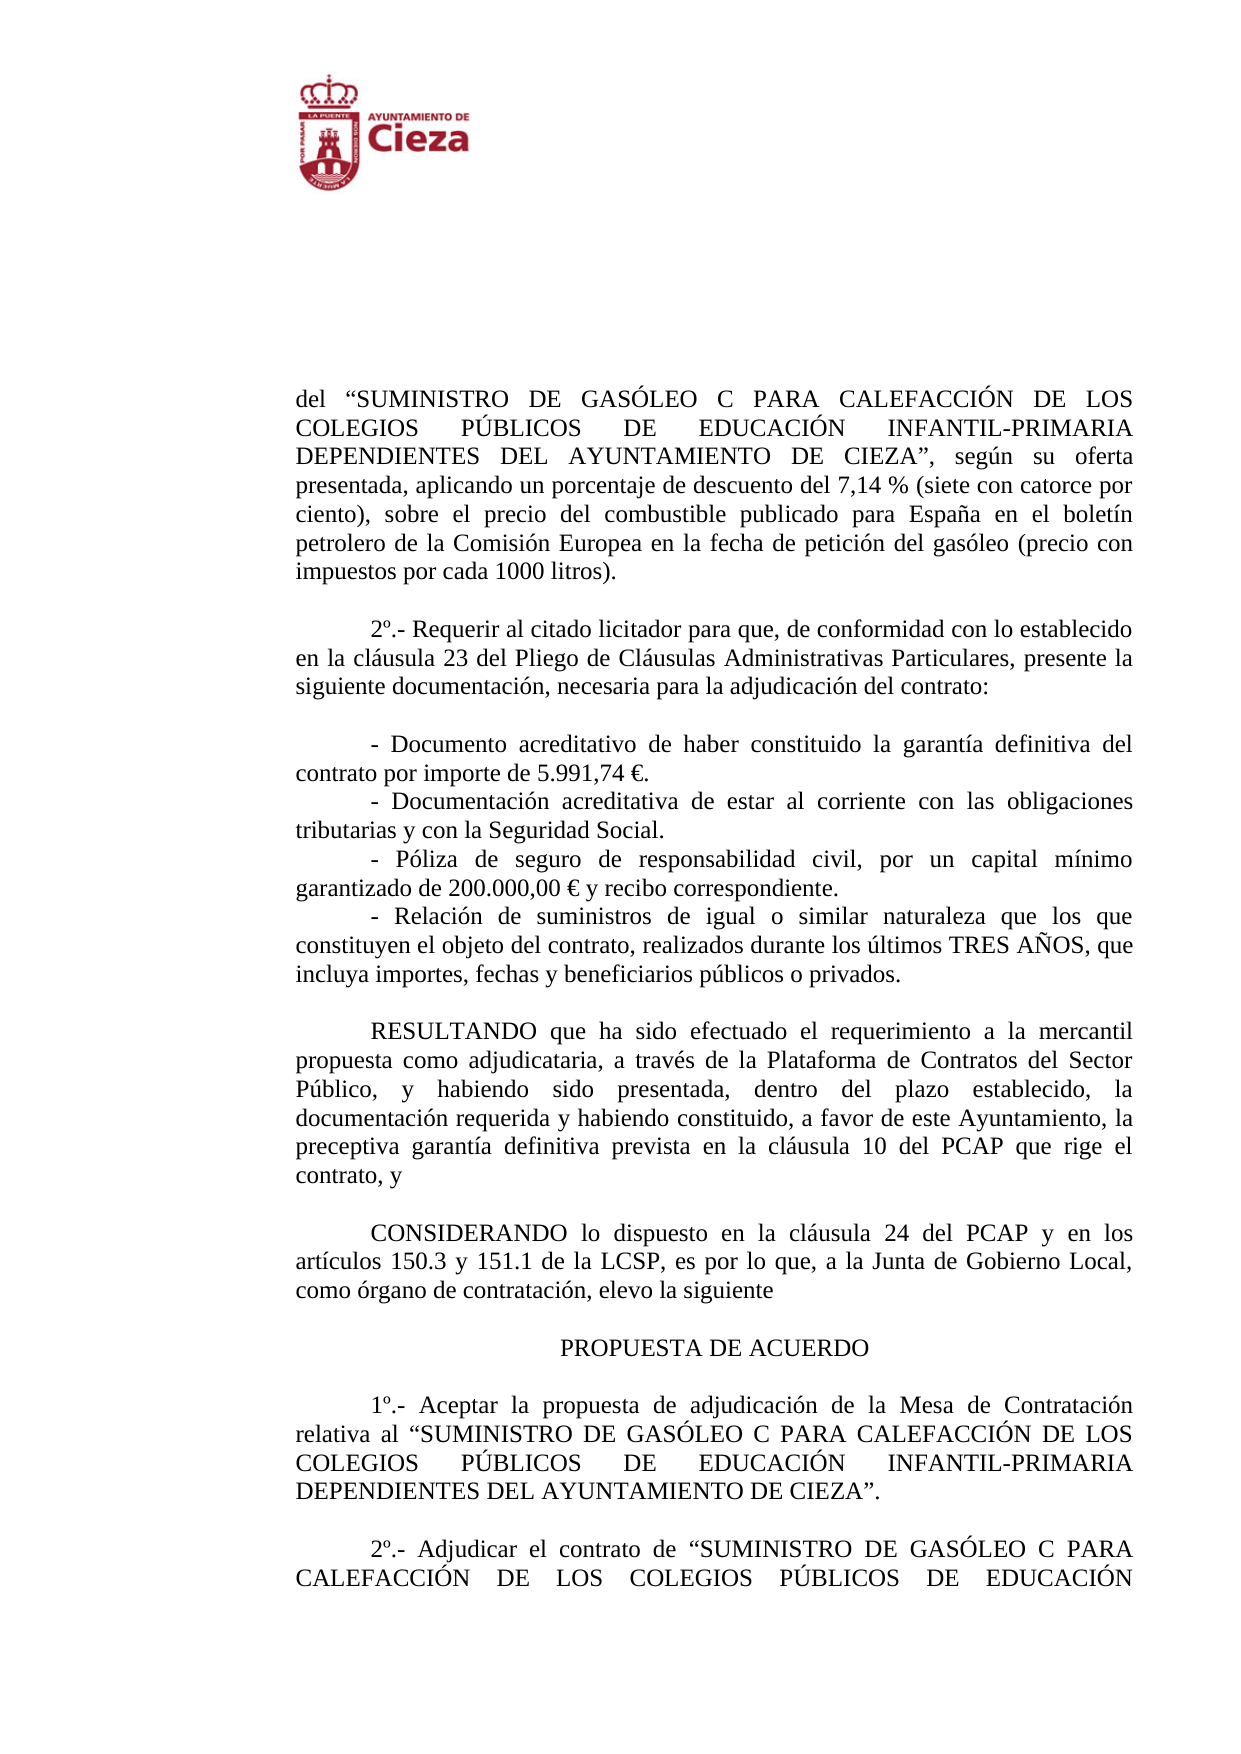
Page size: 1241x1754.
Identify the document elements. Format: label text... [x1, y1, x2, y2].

text RESULTANDO que ha sido efectuado el requerimiento a la mercantil propuesta como adjudicataria, a través de la Plataforma de Contratos del Sector Público, y habiendo sido presentada, dentro del plazo establecido, la documentación requerida y habiendo constituido, a favor de este Ayuntamiento, la preceptiva garantía definitiva prevista en la cláusula 10 del PCAP que rige el contrato, y [295, 1016, 1134, 1189]
text - Póliza de seguro de responsabilidad civil, por un capital mínimo garantizado de 200.000,00 € y recibo correspondiente. [295, 844, 1134, 901]
text - Relación de suministros de igual o similar naturaleza que los que constituyen el objeto del contrato, realizados durante los últimos TRES AÑOS, que incluya importes, fechas y beneficiarios públicos o privados. [295, 901, 1134, 988]
text - Documento acreditativo de haber constituido la garantía definitiva del contrato por importe de 5.991,74 €. [295, 729, 1134, 786]
text 1º.- Aceptar la propuesta de adjudicación de la Mesa de Contratación relativa al “SUMINISTRO DE GASÓLEO C PARA CALEFACCIÓN DE LOS COLEGIOS PÚBLICOS DE EDUCACIÓN INFANTIL-PRIMARIA DEPENDIENTES DEL AYUNTAMIENTO DE CIEZA”. [295, 1390, 1134, 1505]
text del “SUMINISTRO DE GASÓLEO C PARA CALEFACCIÓN DE LOS COLEGIOS PÚBLICOS DE EDUCACIÓN INFANTIL-PRIMARIA DEPENDIENTES DEL AYUNTAMIENTO DE CIEZA”, según su oferta presentada, aplicando un porcentaje de descuento del 7,14 % (siete con catorce por ciento), sobre el precio del combustible publicado para España en el boletín petrolero de la Comisión Europea en la fecha de petición del gasóleo (precio con impuestos por cada 1000 litros). [295, 384, 1134, 585]
text PROPUESTA DE ACUERDO [295, 1333, 1134, 1361]
text - Documentación acreditativa de estar al corriente con las obligaciones tributarias y con la Seguridad Social. [295, 786, 1134, 844]
text 2º.- Adjudicar el contrato de “SUMINISTRO DE GASÓLEO C PARA CALEFACCIÓN DE LOS COLEGIOS PÚBLICOS DE EDUCACIÓN [295, 1534, 1134, 1591]
picture [295, 71, 473, 195]
text 2º.- Requerir al citado licitador para que, de conformidad con lo establecido en la cláusula 23 del Pliego de Cláusulas Administrativas Particulares, presente la siguiente documentación, necesaria para la adjudicación del contrato: [295, 614, 1134, 700]
text CONSIDERANDO lo dispuesto en la cláusula 24 del PCAP y en los artículos 150.3 y 151.1 de la LCSP, es por lo que, a la Junta de Gobierno Local, como órgano de contratación, elevo la siguiente [295, 1218, 1134, 1304]
